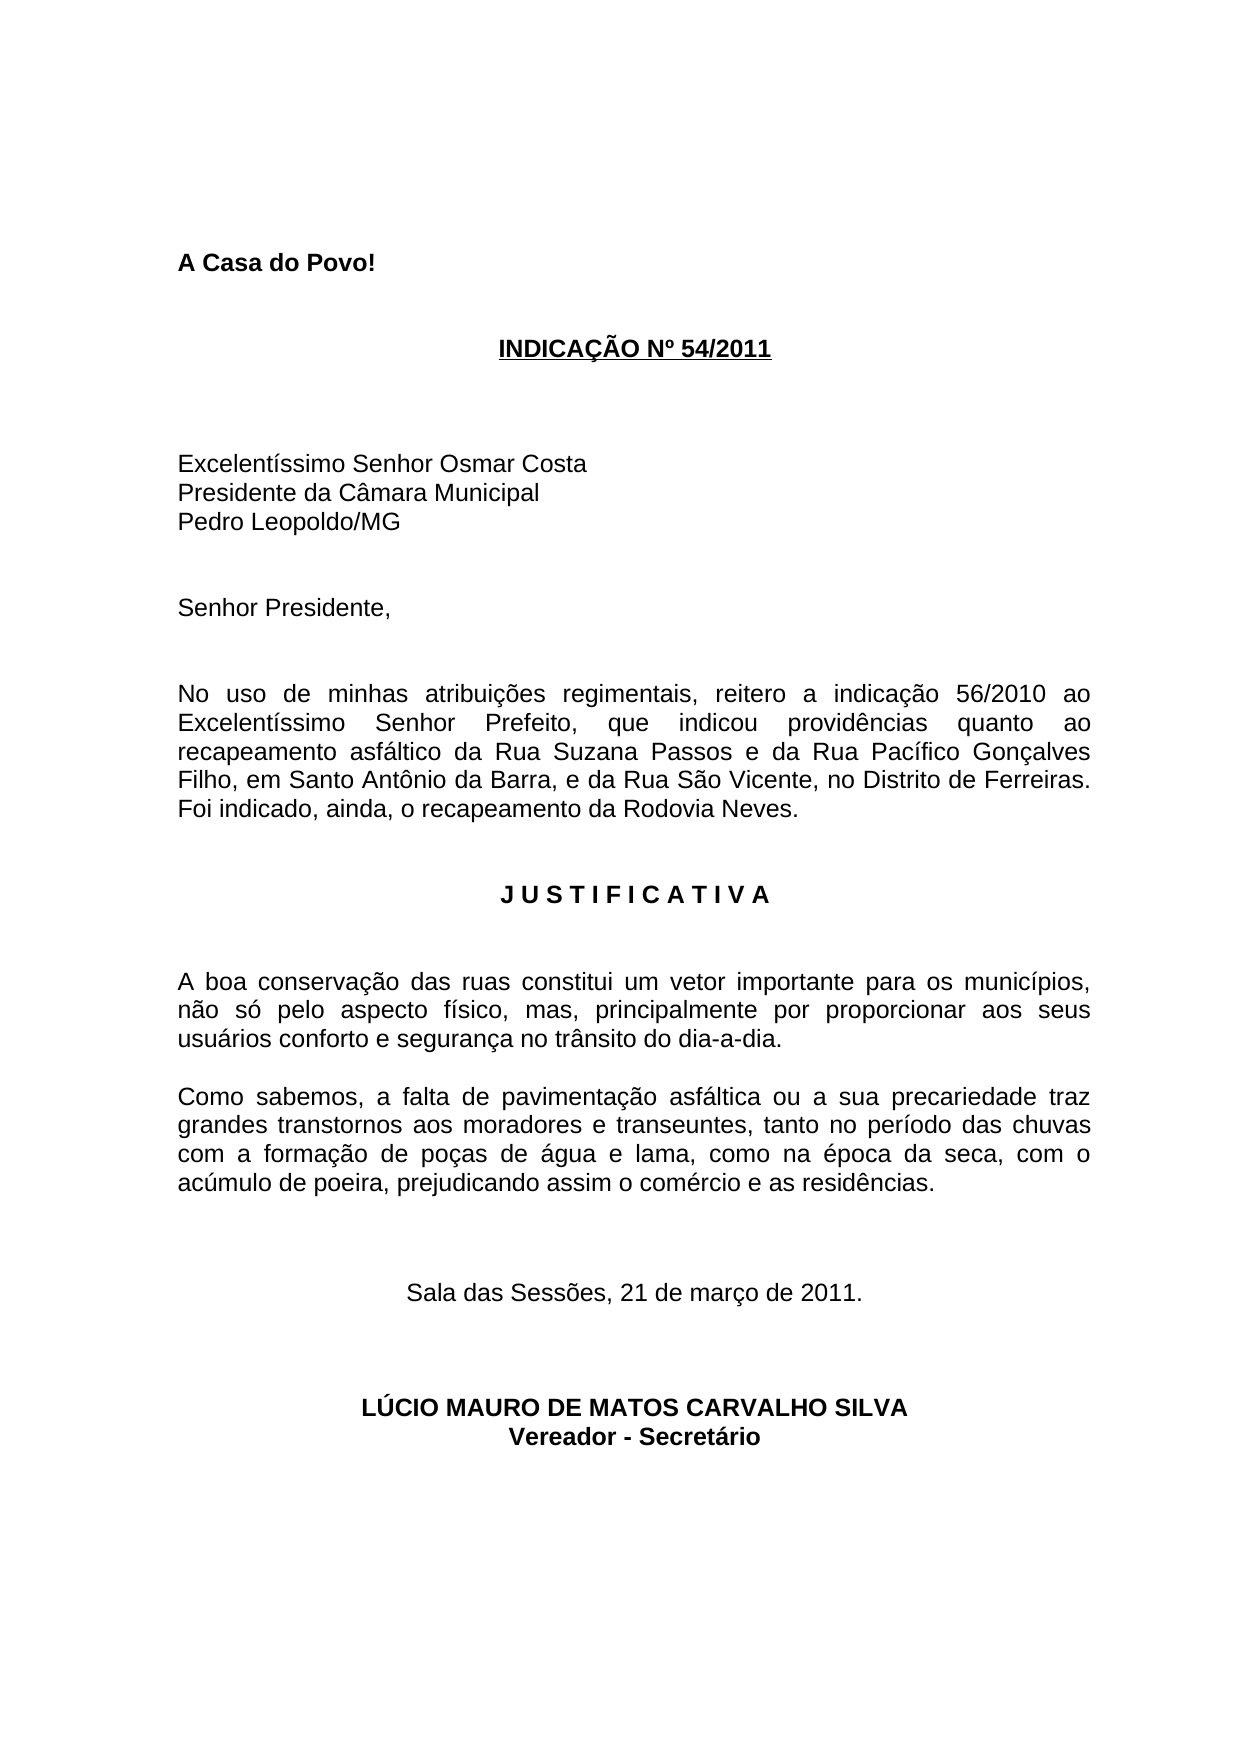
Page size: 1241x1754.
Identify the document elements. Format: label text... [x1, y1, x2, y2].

text Como sabemos, a falta de pavimentação asfáltica ou a sua precariedade traz grandes transtornos aos moradores e transeuntes, tanto no período das chuvas com a formação de poças de água e lama, como na época da seca, com o acúmulo de poeira, prejudicando assim o comércio e as residências. [177, 1082, 1092, 1197]
text Pedro Leopoldo/MG [177, 507, 1092, 536]
text Vereador - Secretário [177, 1422, 1092, 1451]
text Presidente da Câmara Municipal [177, 478, 1092, 507]
text A Casa do Povo! [177, 248, 1092, 277]
text INDICAÇÃO Nº 54/2011 [177, 334, 1092, 363]
text LÚCIO MAURO DE MATOS CARVALHO SILVA [177, 1393, 1092, 1422]
text No uso de minhas atribuições regimentais, reitero a indicação 56/2010 ao Excelentíssimo Senhor Prefeito, que indicou providências quanto ao recapeamento asfáltico da Rua Suzana Passos e da Rua Pacífico Gonçalves Filho, em Santo Antônio da Barra, e da Rua São Vicente, no Distrito de Ferreiras. Foi indicado, ainda, o recapeamento da Rodovia Neves. [177, 679, 1092, 823]
text A boa conservação das ruas constitui um vetor importante para os municípios, não só pelo aspecto físico, mas, principalmente por proporcionar aos seus usuários conforto e segurança no trânsito do dia-a-dia. [177, 967, 1092, 1053]
text J U S T I F I C A T I V A [177, 881, 1092, 909]
text Excelentíssimo Senhor Osmar Costa [177, 449, 1092, 478]
text Senhor Presidente, [177, 593, 1092, 622]
text Sala das Sessões, 21 de março de 2011. [177, 1278, 1092, 1307]
